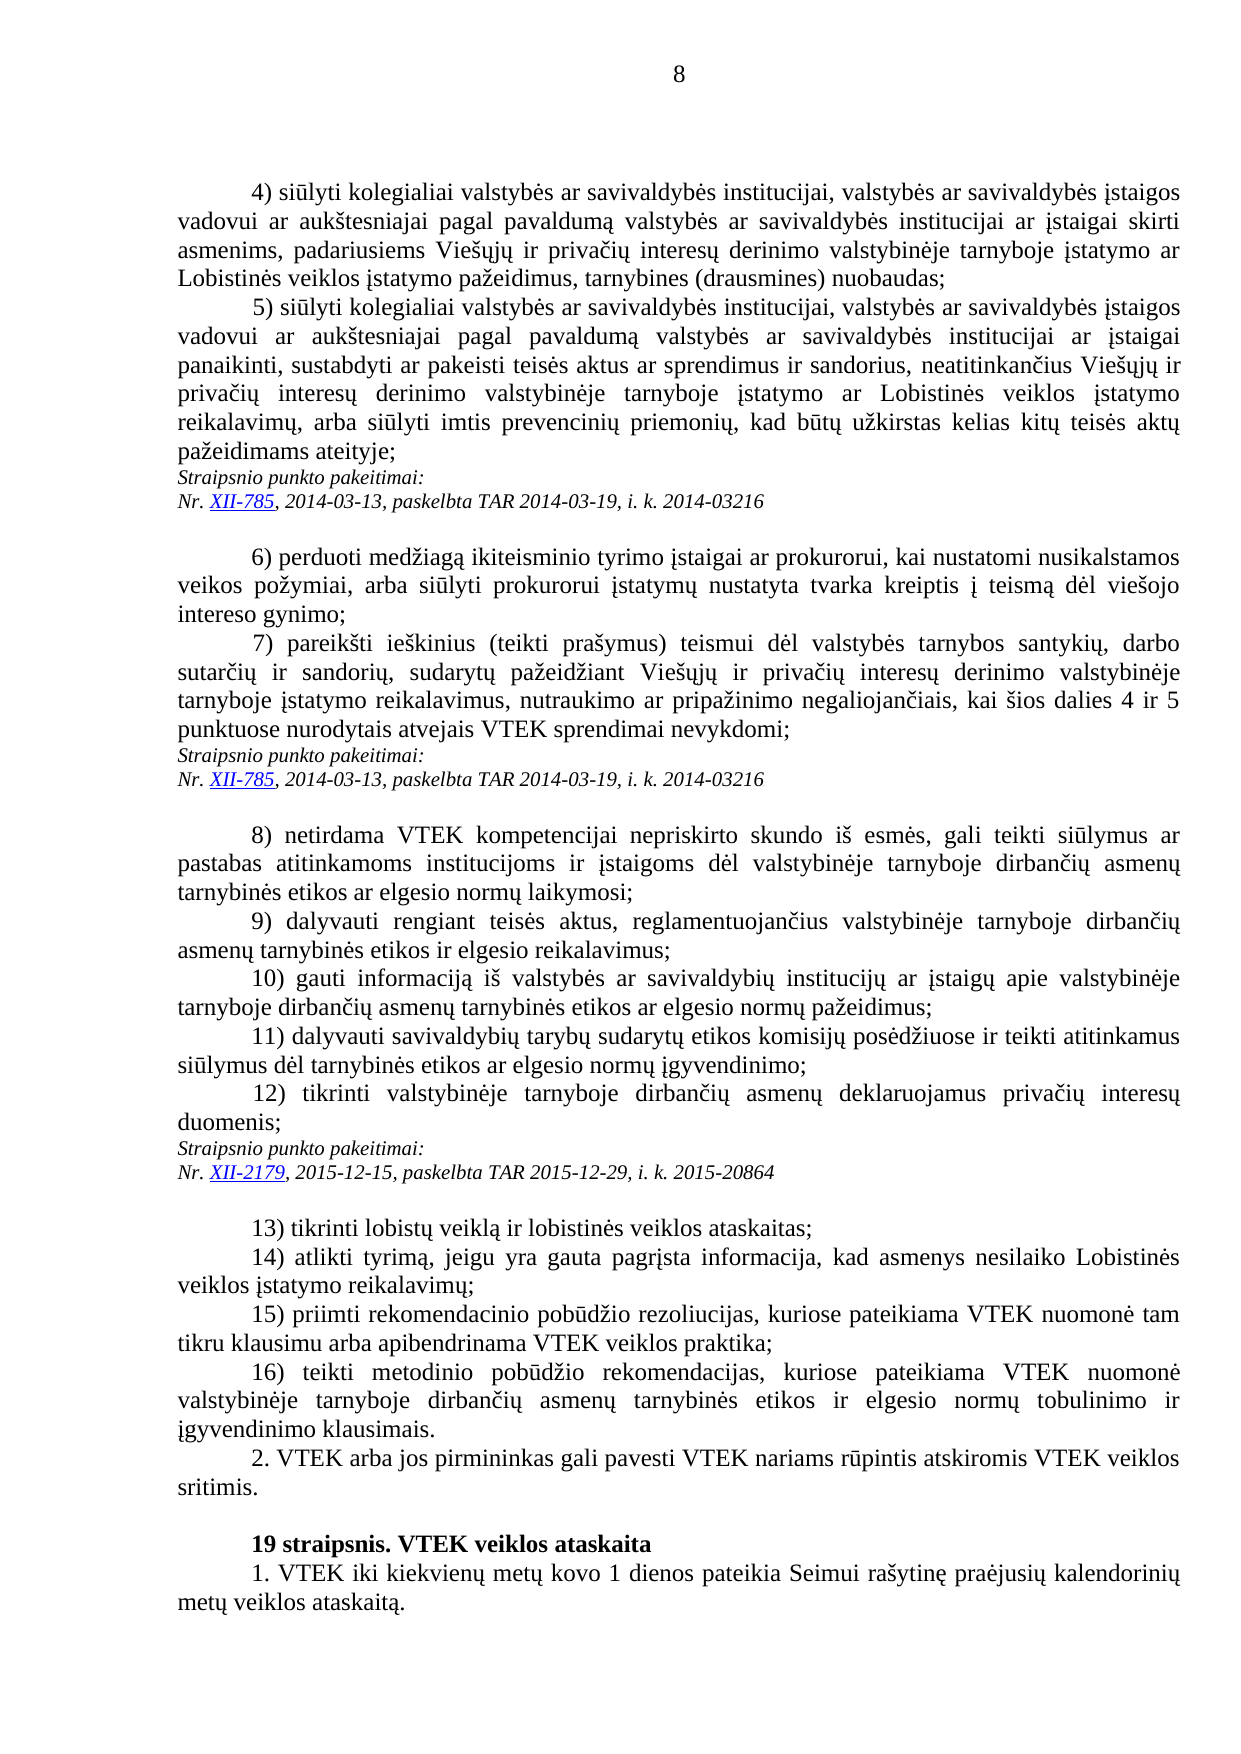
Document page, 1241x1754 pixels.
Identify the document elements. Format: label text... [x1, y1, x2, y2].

text 2. VTEK arba jos pirmininkas gali pavesti VTEK nariams rūpintis atskiromis VTEK veiklos sritimis. [177, 1443, 1181, 1500]
text 1. VTEK iki kiekvienų metų kovo 1 dienos pateikia Seimui rašytinę praėjusių kalendorinių metų veiklos ataskaitą. [177, 1558, 1181, 1615]
text 5) siūlyti kolegialiai valstybės ar savivaldybės institucijai, valstybės ar savivaldybės įstaigos vadovui ar aukštesniajai pagal pavaldumą valstybės ar savivaldybės institucijai ar įstaigai panaikinti, sustabdyti ar pakeisti teisės aktus ar sprendimus ir sandorius, neatitinkančius Viešųjų ir privačių interesų derinimo valstybinėje tarnyboje įstatymo ar Lobistinės veiklos įstatymo reikalavimų, arba siūlyti imtis prevencinių priemonių, kad būtų užkirstas kelias kitų teisės aktų pažeidimams ateityje; [177, 292, 1181, 465]
text Nr. XII-785, 2014-03-13, paskelbta TAR 2014-03-19, i. k. 2014-03216 [177, 489, 1181, 513]
text Straipsnio punkto pakeitimai: [177, 1136, 1181, 1160]
text 8) netirdama VTEK kompetencijai nepriskirto skundo iš esmės, gali teikti siūlymus ar pastabas atitinkamoms institucijoms ir įstaigoms dėl valstybinėje tarnyboje dirbančių asmenų tarnybinės etikos ar elgesio normų laikymosi; [177, 820, 1181, 906]
text 14) atlikti tyrimą, jeigu yra gauta pagrįsta informacija, kad asmenys nesilaiko Lobistinės veiklos įstatymo reikalavimų; [177, 1242, 1181, 1299]
text 7) pareikšti ieškinius (teikti prašymus) teismui dėl valstybės tarnybos santykių, darbo sutarčių ir sandorių, sudarytų pažeidžiant Viešųjų ir privačių interesų derinimo valstybinėje tarnyboje įstatymo reikalavimus, nutraukimo ar pripažinimo negaliojančiais, kai šios dalies 4 ir 5 punktuose nurodytais atvejais VTEK sprendimai nevykdomi; [177, 628, 1181, 743]
text 4) siūlyti kolegialiai valstybės ar savivaldybės institucijai, valstybės ar savivaldybės įstaigos vadovui ar aukštesniajai pagal pavaldumą valstybės ar savivaldybės institucijai ar įstaigai skirti asmenims, padariusiems Viešųjų ir privačių interesų derinimo valstybinėje tarnyboje įstatymo ar Lobistinės veiklos įstatymo pažeidimus, tarnybines (drausmines) nuobaudas; [177, 177, 1181, 292]
text 10) gauti informaciją iš valstybės ar savivaldybių institucijų ar įstaigų apie valstybinėje tarnyboje dirbančių asmenų tarnybinės etikos ar elgesio normų pažeidimus; [177, 963, 1181, 1021]
text Nr. XII-2179, 2015-12-15, paskelbta TAR 2015-12-29, i. k. 2015-20864 [177, 1160, 1181, 1184]
text Straipsnio punkto pakeitimai: [177, 465, 1181, 489]
text 13) tikrinti lobistų veiklą ir lobistinės veiklos ataskaitas; [177, 1213, 1181, 1242]
text 16) teikti metodinio pobūdžio rekomendacijas, kuriose pateikiama VTEK nuomonė valstybinėje tarnyboje dirbančių asmenų tarnybinės etikos ir elgesio normų tobulinimo ir įgyvendinimo klausimais. [177, 1357, 1181, 1443]
text Straipsnio punkto pakeitimai: [177, 743, 1181, 767]
text 12) tikrinti valstybinėje tarnyboje dirbančių asmenų deklaruojamus privačių interesų duomenis; [177, 1078, 1181, 1136]
text Nr. XII-785, 2014-03-13, paskelbta TAR 2014-03-19, i. k. 2014-03216 [177, 767, 1181, 791]
text 15) priimti rekomendacinio pobūdžio rezoliucijas, kuriose pateikiama VTEK nuomonė tam tikru klausimu arba apibendrinama VTEK veiklos praktika; [177, 1299, 1181, 1357]
text 11) dalyvauti savivaldybių tarybų sudarytų etikos komisijų posėdžiuose ir teikti atitinkamus siūlymus dėl tarnybinės etikos ar elgesio normų įgyvendinimo; [177, 1021, 1181, 1078]
text 6) perduoti medžiagą ikiteisminio tyrimo įstaigai ar prokurorui, kai nustatomi nusikalstamos veikos požymiai, arba siūlyti prokurorui įstatymų nustatyta tvarka kreiptis į teismą dėl viešojo intereso gynimo; [177, 542, 1181, 628]
text 9) dalyvauti rengiant teisės aktus, reglamentuojančius valstybinėje tarnyboje dirbančių asmenų tarnybinės etikos ir elgesio reikalavimus; [177, 906, 1181, 963]
text 19 straipsnis. VTEK veiklos ataskaita [177, 1529, 1181, 1558]
